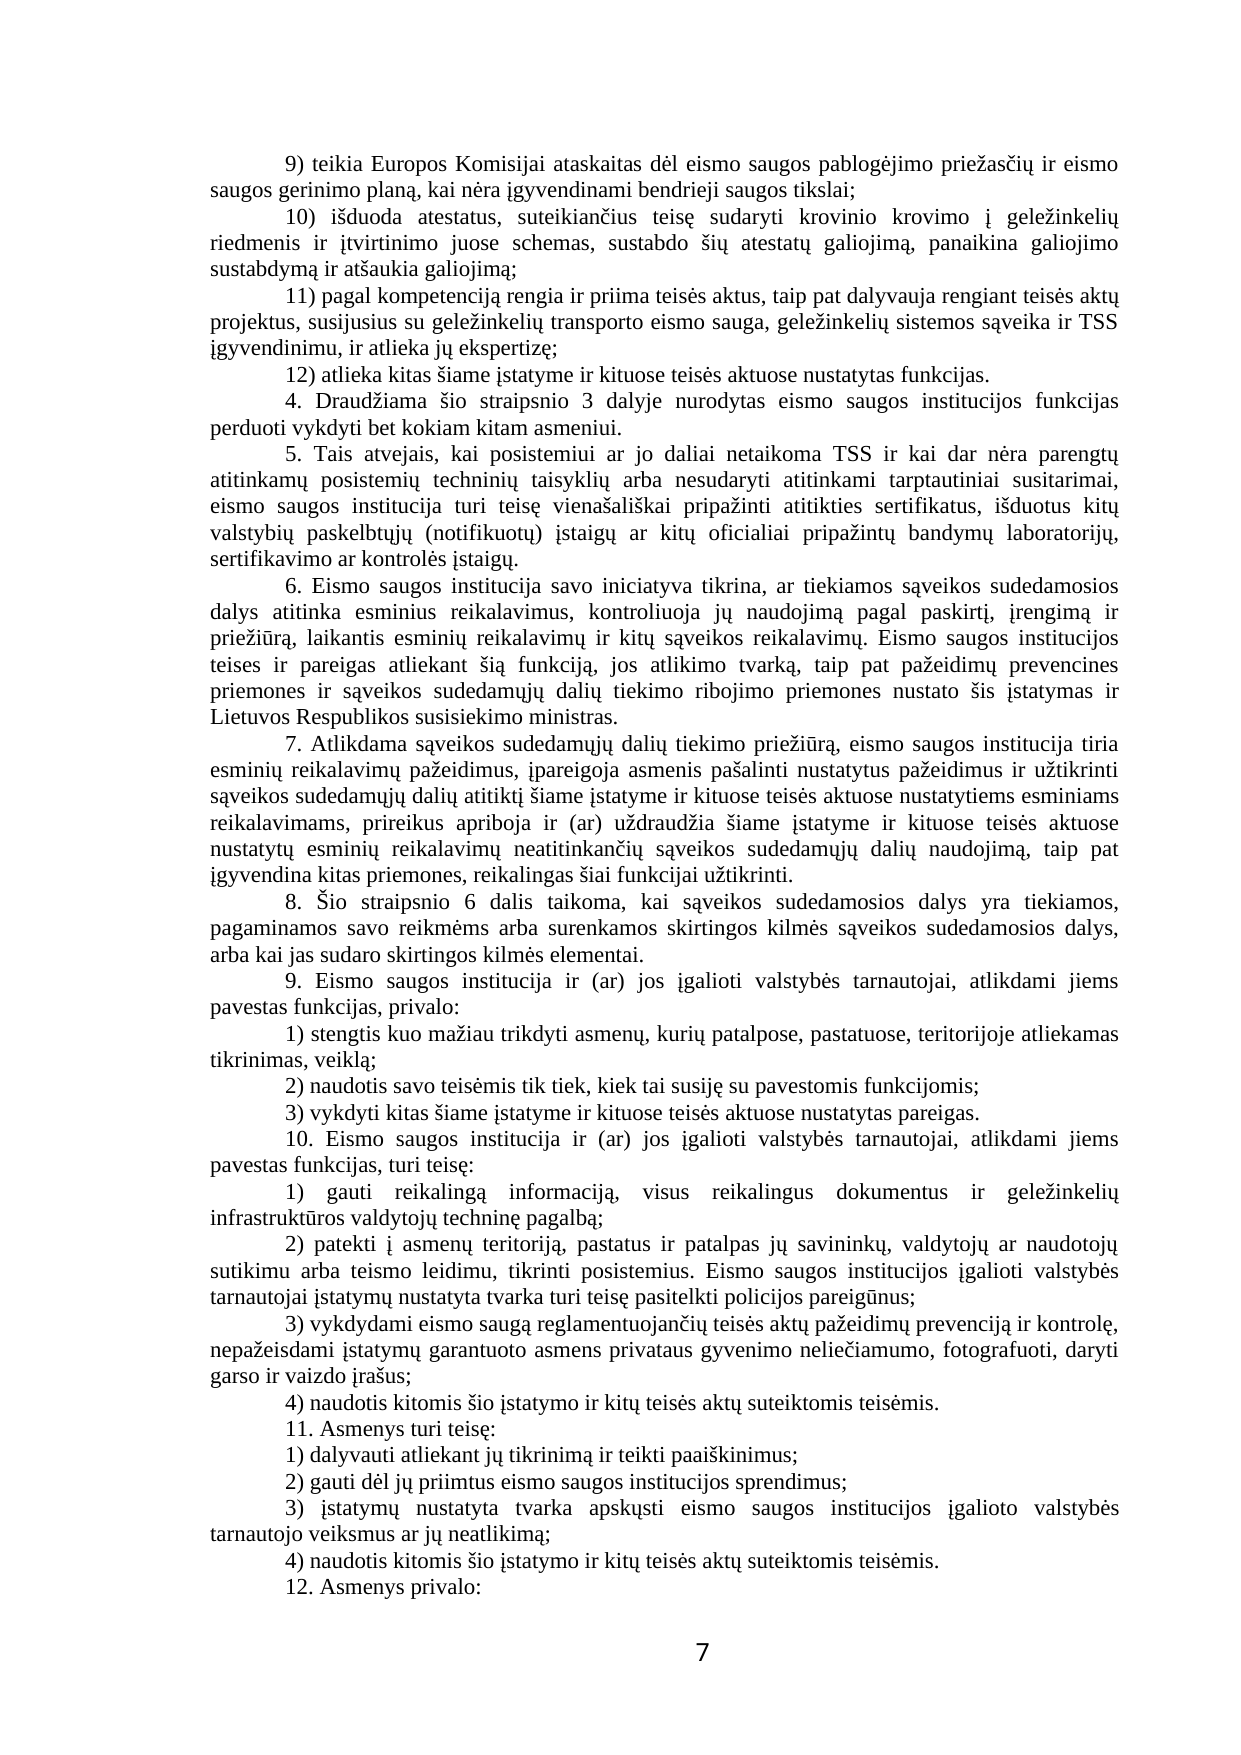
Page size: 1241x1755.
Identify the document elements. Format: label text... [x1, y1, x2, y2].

text 12. Asmenys privalo: [210, 1573, 1120, 1599]
text 4. Draudžiama šio straipsnio 3 dalyje nurodytas eismo saugos institucijos funkcijas perduoti vykdyti bet kokiam kitam asmeniui. [210, 387, 1120, 440]
text 4) naudotis kitomis šio įstatymo ir kitų teisės aktų suteiktomis teisėmis. [210, 1389, 1120, 1415]
text 5. Tais atvejais, kai posistemiui ar jo daliai netaikoma TSS ir kai dar nėra parengtų atitinkamų posistemių techninių taisyklių arba nesudaryti atitinkami tarptautiniai susitarimai, eismo saugos institucija turi teisę vienašališkai pripažinti atitikties sertifikatus, išduotus kitų valstybių paskelbtųjų (notifikuotų) įstaigų ar kitų oficialiai pripažintų bandymų laboratorijų, sertifikavimo ar kontrolės įstaigų. [210, 440, 1120, 572]
text 9. Eismo saugos institucija ir (ar) jos įgalioti valstybės tarnautojai, atlikdami jiems pavestas funkcijas, privalo: [210, 967, 1120, 1020]
text 2) patekti į asmenų teritoriją, pastatus ir patalpas jų savininkų, valdytojų ar naudotojų sutikimu arba teismo leidimu, tikrinti posistemius. Eismo saugos institucijos įgalioti valstybės tarnautojai įstatymų nustatyta tvarka turi teisę pasitelkti policijos pareigūnus; [210, 1231, 1120, 1309]
text 2) naudotis savo teisėmis tik tiek, kiek tai susiję su pavestomis funkcijomis; [210, 1072, 1120, 1099]
text 8. Šio straipsnio 6 dalis taikoma, kai sąveikos sudedamosios dalys yra tiekiamos, pagaminamos savo reikmėms arba surenkamos skirtingos kilmės sąveikos sudedamosios dalys, arba kai jas sudaro skirtingos kilmės elementai. [210, 888, 1120, 967]
text 2) gauti dėl jų priimtus eismo saugos institucijos sprendimus; [210, 1468, 1120, 1494]
text 3) vykdydami eismo saugą reglamentuojančių teisės aktų pažeidimų prevenciją ir kontrolę, nepažeisdami įstatymų garantuoto asmens privataus gyvenimo neliečiamumo, fotografuoti, daryti garso ir vaizdo įrašus; [210, 1309, 1120, 1389]
text 3) vykdyti kitas šiame įstatyme ir kituose teisės aktuose nustatytas pareigas. [210, 1099, 1120, 1125]
text 10. Eismo saugos institucija ir (ar) jos įgalioti valstybės tarnautojai, atlikdami jiems pavestas funkcijas, turi teisę: [210, 1125, 1120, 1178]
text 1) stengtis kuo mažiau trikdyti asmenų, kurių patalpose, pastatuose, teritorijoje atliekamas tikrinimas, veiklą; [210, 1020, 1120, 1072]
text 12) atlieka kitas šiame įstatyme ir kituose teisės aktuose nustatytas funkcijas. [210, 361, 1120, 387]
text 9) teikia Europos Komisijai ataskaitas dėl eismo saugos pablogėjimo priežasčių ir eismo saugos gerinimo planą, kai nėra įgyvendinami bendrieji saugos tikslai; [210, 150, 1120, 203]
text 11. Asmenys turi teisę: [210, 1415, 1120, 1441]
text 6. Eismo saugos institucija savo iniciatyva tikrina, ar tiekiamos sąveikos sudedamosios dalys atitinka esminius reikalavimus, kontroliuoja jų naudojimą pagal paskirtį, įrengimą ir priežiūrą, laikantis esminių reikalavimų ir kitų sąveikos reikalavimų. Eismo saugos institucijos teises ir pareigas atliekant šią funkciją, jos atlikimo tvarką, taip pat pažeidimų prevencines priemones ir sąveikos sudedamųjų dalių tiekimo ribojimo priemones nustato šis įstatymas ir Lietuvos Respublikos susisiekimo ministras. [210, 572, 1120, 730]
text 1) dalyvauti atliekant jų tikrinimą ir teikti paaiškinimus; [210, 1441, 1120, 1468]
text 4) naudotis kitomis šio įstatymo ir kitų teisės aktų suteiktomis teisėmis. [210, 1547, 1120, 1573]
text 7. Atlikdama sąveikos sudedamųjų dalių tiekimo priežiūrą, eismo saugos institucija tiria esminių reikalavimų pažeidimus, įpareigoja asmenis pašalinti nustatytus pažeidimus ir užtikrinti sąveikos sudedamųjų dalių atitiktį šiame įstatyme ir kituose teisės aktuose nustatytiems esminiams reikalavimams, prireikus apriboja ir (ar) uždraudžia šiame įstatyme ir kituose teisės aktuose nustatytų esminių reikalavimų neatitinkančių sąveikos sudedamųjų dalių naudojimą, taip pat įgyvendina kitas priemones, reikalingas šiai funkcijai užtikrinti. [210, 730, 1120, 888]
text 3) įstatymų nustatyta tvarka apskųsti eismo saugos institucijos įgalioto valstybės tarnautojo veiksmus ar jų neatlikimą; [210, 1494, 1120, 1547]
text 11) pagal kompetenciją rengia ir priima teisės aktus, taip pat dalyvauja rengiant teisės aktų projektus, susijusius su geležinkelių transporto eismo sauga, geležinkelių sistemos sąveika ir TSS įgyvendinimu, ir atlieka jų ekspertizę; [210, 282, 1120, 361]
text 10) išduoda atestatus, suteikiančius teisę sudaryti krovinio krovimo į geležinkelių riedmenis ir įtvirtinimo juose schemas, sustabdo šių atestatų galiojimą, panaikina galiojimo sustabdymą ir atšaukia galiojimą; [210, 203, 1120, 282]
text 1) gauti reikalingą informaciją, visus reikalingus dokumentus ir geležinkelių infrastruktūros valdytojų techninę pagalbą; [210, 1178, 1120, 1231]
